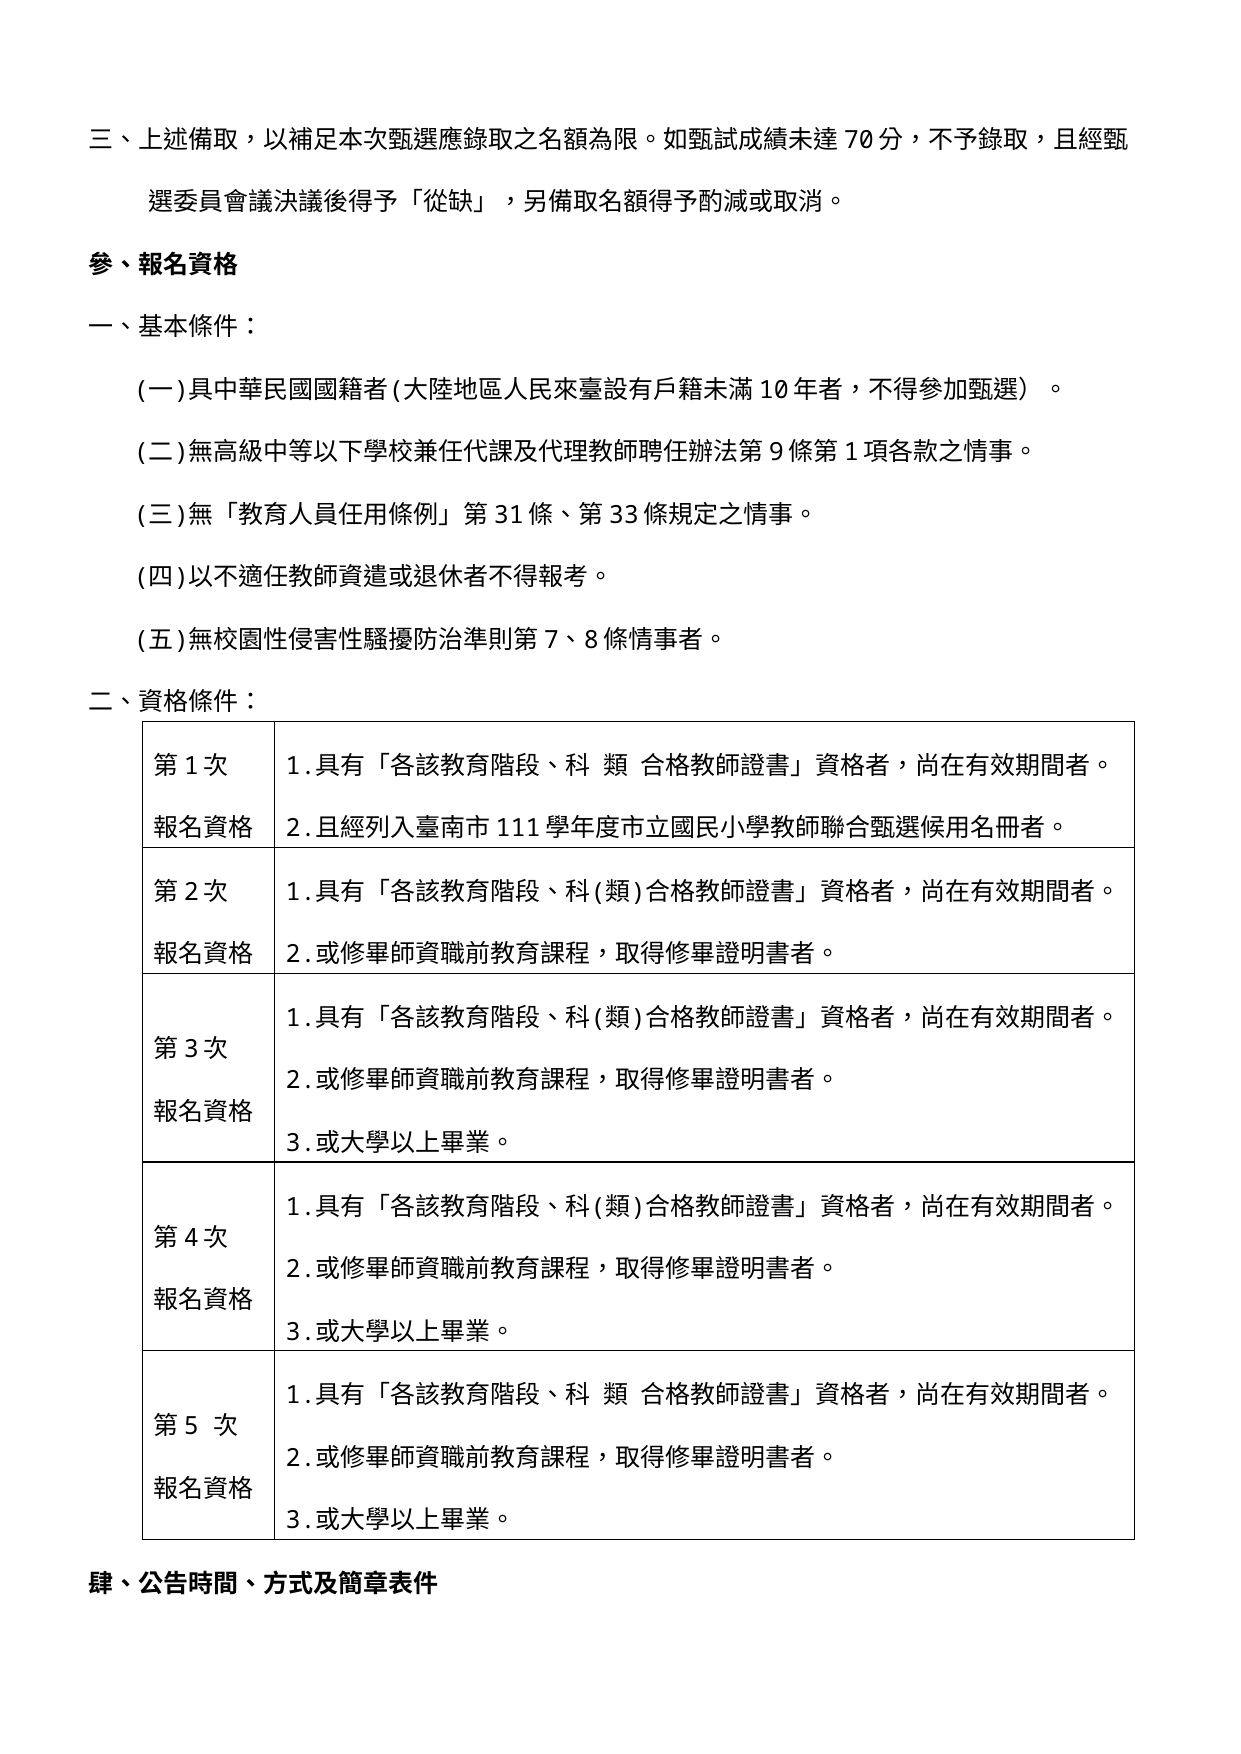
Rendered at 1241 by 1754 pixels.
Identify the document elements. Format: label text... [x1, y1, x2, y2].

text 二、資格條件： [89, 658, 1152, 721]
table_cell 第4次 報名資格 [143, 1163, 274, 1350]
text 選委員會議決議後得予「從缺」，另備取名額得予酌減或取消。 [89, 158, 1152, 221]
text 一、基本條件： [89, 283, 1152, 346]
table_cell 第5 次 報名資格 [143, 1351, 274, 1538]
text (一)具中華民國國籍者(大陸地區人民來臺設有戶籍未滿10年者，不得參加甄選）。 [89, 346, 1152, 408]
table_cell 1.具有「各該教育階段、科(類)合格教師證書」資格者，尚在有效期間者。 2.或修畢師資職前教育課程，取得修畢證明書者。 [275, 848, 1134, 973]
table_header 1.具有「各該教育階段、科 類 合格教師證書」資格者，尚在有效期間者。 2.且經列入臺南市111學年度市立國民小學教師聯合甄選候用名冊者。 [275, 722, 1134, 847]
table_cell 1.具有「各該教育階段、科 類 合格教師證書」資格者，尚在有效期間者。 2.或修畢師資職前教育課程，取得修畢證明書者。 3.或大學以上畢業。 [275, 1351, 1134, 1538]
table_cell 1.具有「各該教育階段、科(類)合格教師證書」資格者，尚在有效期間者。 2.或修畢師資職前教育課程，取得修畢證明書者。 3.或大學以上畢業。 [275, 1163, 1134, 1350]
text (四)以不適任教師資遣或退休者不得報考。 [89, 533, 1152, 596]
text 肆、公告時間、方式及簡章表件 [89, 1539, 1152, 1602]
table_cell 1.具有「各該教育階段、科(類)合格教師證書」資格者，尚在有效期間者。 2.或修畢師資職前教育課程，取得修畢證明書者。 3.或大學以上畢業。 [275, 974, 1134, 1161]
table_cell 第3次 報名資格 [143, 974, 274, 1161]
table_cell 第2次 報名資格 [143, 848, 274, 973]
text 參、報名資格 [89, 221, 1152, 283]
text 三、上述備取，以補足本次甄選應錄取之名額為限。如甄試成績未達70分，不予錄取，且經甄 [89, 96, 1152, 158]
table_header 第1次 報名資格 [143, 722, 274, 847]
text (二)無高級中等以下學校兼任代課及代理教師聘任辦法第9條第1項各款之情事。 [89, 408, 1152, 471]
text (五)無校園性侵害性騷擾防治準則第7、8條情事者。 [89, 596, 1152, 658]
text (三)無「教育人員任用條例」第31條、第33條規定之情事。 [89, 471, 1152, 533]
